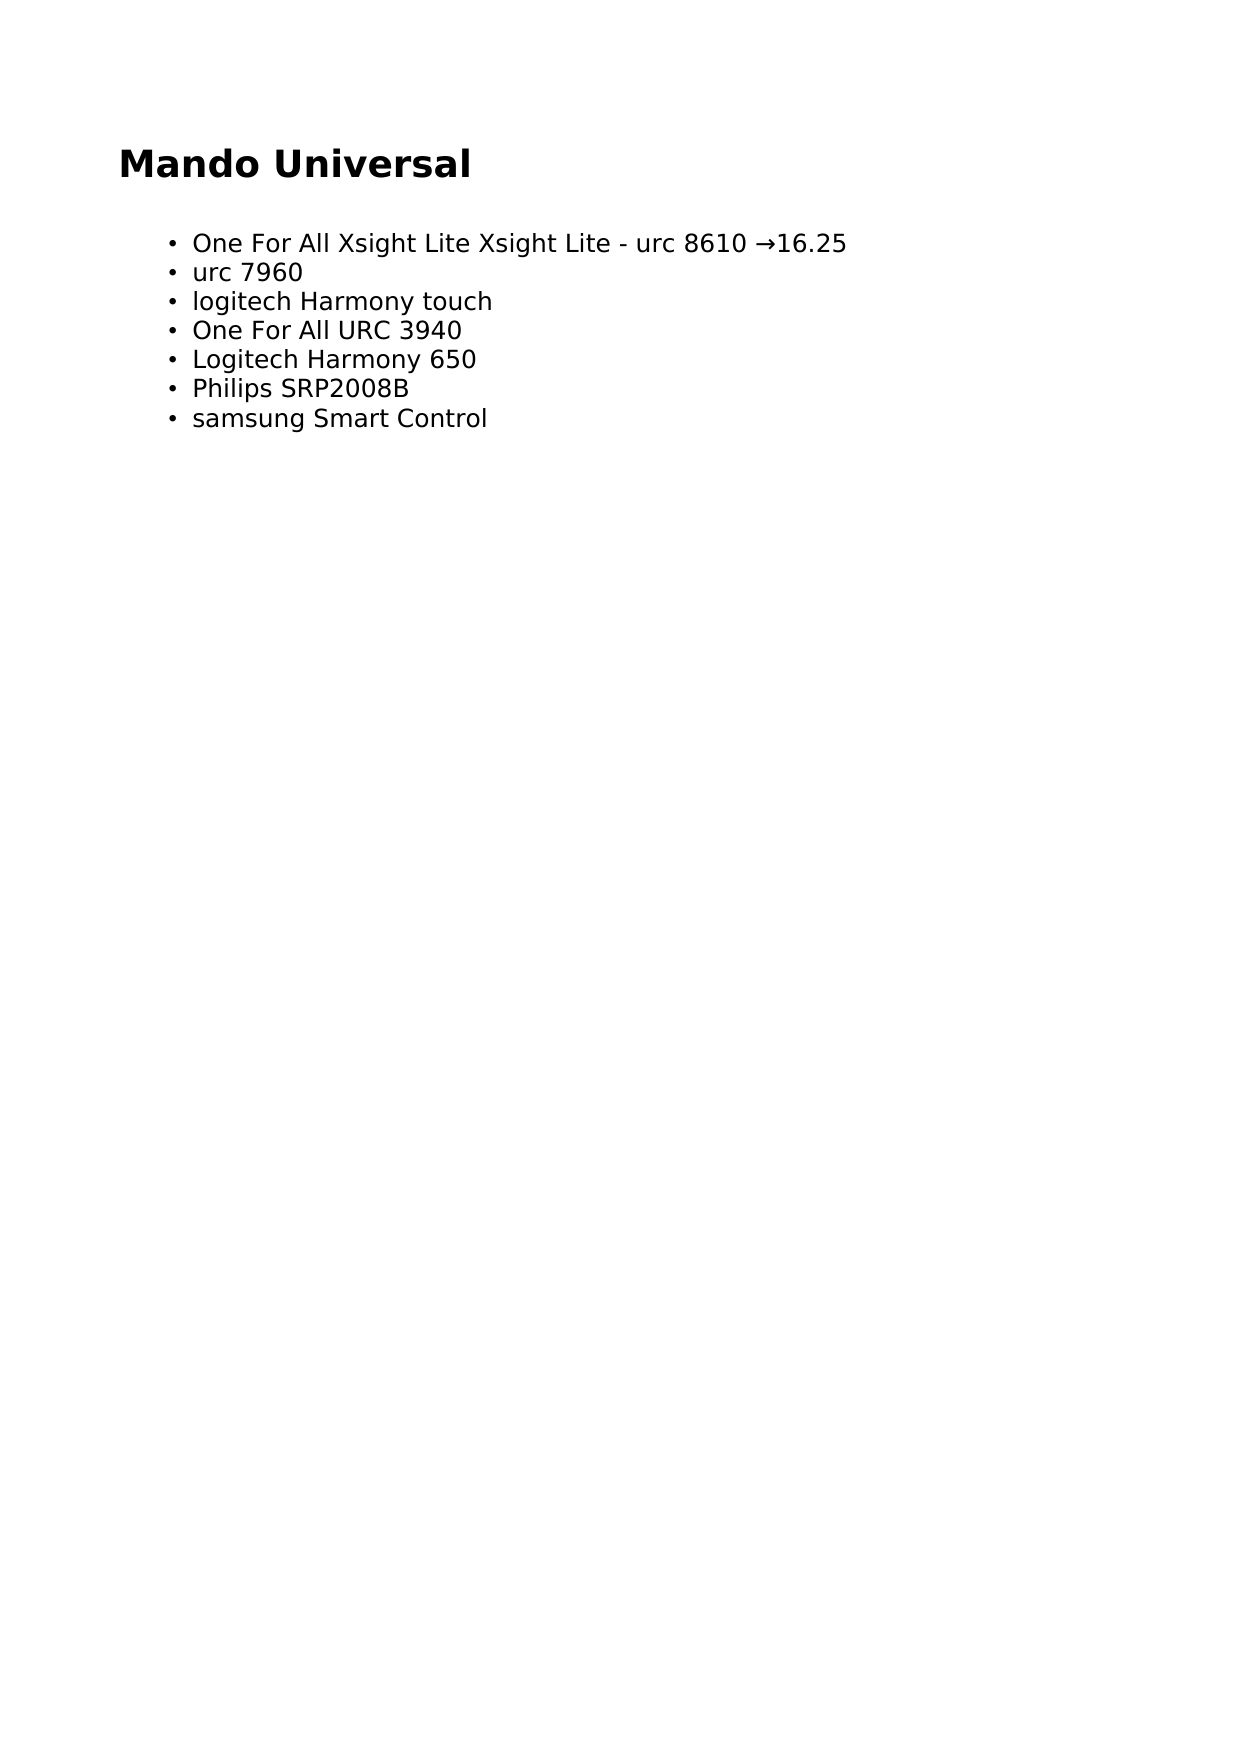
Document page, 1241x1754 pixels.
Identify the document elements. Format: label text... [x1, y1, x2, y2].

subtitle Mando Universal [118, 143, 1122, 187]
list Philips SRP2008B [177, 374, 1122, 404]
list Logitech Harmony 650 [177, 345, 1122, 374]
list logitech Harmony touch [177, 287, 1122, 316]
list samsung Smart Control [177, 404, 1122, 433]
list One For All URC 3940 [177, 316, 1122, 345]
list One For All Xsight Lite Xsight Lite - urc 8610 →16.25 [177, 229, 1122, 258]
list urc 7960 [177, 258, 1122, 287]
